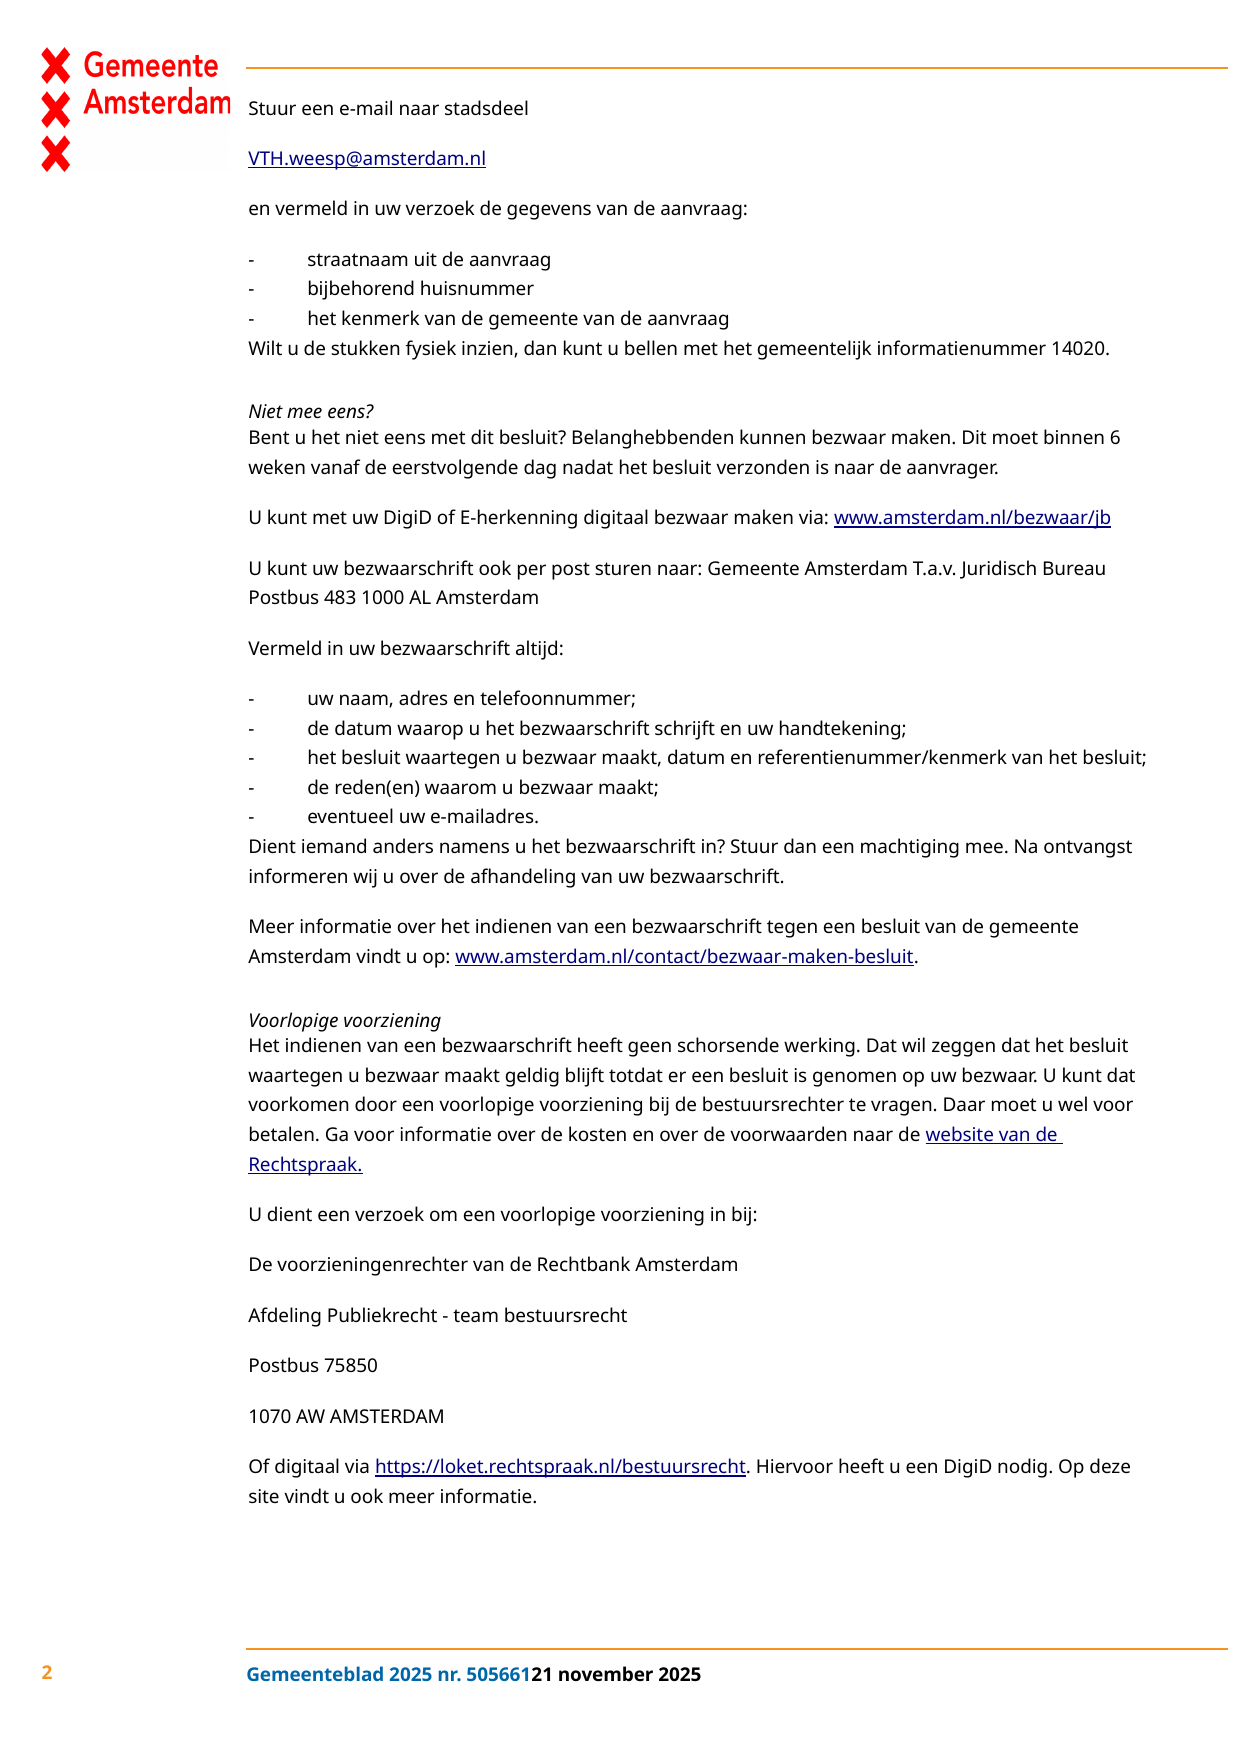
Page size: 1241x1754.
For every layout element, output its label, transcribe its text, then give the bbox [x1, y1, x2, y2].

text U kunt uw bezwaarschrift ook per post sturen naar: Gemeente Amsterdam T.a.v. Juridisch Bureau Postbus 483 1000 AL Amsterdam [248, 555, 1152, 610]
text 1070 AW AMSTERDAM [248, 1403, 1152, 1429]
text Afdeling Publiekrecht - team bestuursrecht [248, 1302, 1152, 1328]
list het besluit waartegen u bezwaar maakt, datum en referentienummer/kenmerk van het besluit; [248, 744, 1152, 770]
list het kenmerk van de gemeente van de aanvraag [248, 305, 1152, 331]
list bijbehorend huisnummer [248, 276, 1152, 301]
text VTH.weesp@amsterdam.nl [248, 145, 1152, 171]
text Niet mee eens? [248, 399, 1152, 424]
text U dient een verzoek om een voorlopige voorziening in bij: [248, 1201, 1152, 1227]
list de reden(en) waarom u bezwaar maakt; [248, 774, 1152, 800]
text Het indienen van een bezwaarschrift heeft geen schorsende werking. Dat wil zeggen dat het besluit waartegen u bezwaar maakt geldig blijft totdat er een besluit is genomen op uw bezwaar. U kunt dat voorkomen door een voorlopige voorziening bij de bestuursrechter te vragen. Daar moet u wel voor betalen. Ga voor informatie over de kosten en over de voorwaarden naar de website van de Rechtspraak. [248, 1032, 1152, 1177]
text Meer informatie over het indienen van een bezwaarschrift tegen een besluit van de gemeente Amsterdam vindt u op: www.amsterdam.nl/contact/bezwaar-maken-besluit. [248, 913, 1152, 968]
text Dient iemand anders namens u het bezwaarschrift in? Stuur dan een machtiging mee. Na ontvangst informeren wij u over de afhandeling van uw bezwaarschrift. [248, 833, 1152, 888]
text Voorlopige voorziening [248, 1007, 1152, 1032]
text Bent u het niet eens met dit besluit? Belanghebbenden kunnen bezwaar maken. Dit moet binnen 6 weken vanaf de eerstvolgende dag nadat het besluit verzonden is naar de aanvrager. [248, 424, 1152, 480]
list straatnaam uit de aanvraag [248, 246, 1152, 272]
list de datum waarop u het bezwaarschrift schrijft en uw handtekening; [248, 715, 1152, 741]
text Wilt u de stukken fysiek inzien, dan kunt u bellen met het gemeentelijk informatienummer 14020. [248, 335, 1152, 361]
text en vermeld in uw verzoek de gegevens van de aanvraag: [248, 196, 1152, 221]
text Stuur een e-mail naar stadsdeel [248, 95, 1152, 121]
text U kunt met uw DigiD of E-herkenning digitaal bezwaar maken via: www.amsterdam.nl/bezwaar/jb [248, 504, 1152, 530]
text De voorzieningenrechter van de Rechtbank Amsterdam [248, 1252, 1152, 1277]
text Of digitaal via https://loket.rechtspraak.nl/bestuursrecht. Hiervoor heeft u een DigiD nodig. Op deze site vindt u ook meer informatie. [248, 1453, 1152, 1509]
list uw naam, adres en telefoonnummer; [248, 685, 1152, 711]
text Vermeld in uw bezwaarschrift altijd: [248, 635, 1152, 661]
picture [41, 47, 231, 172]
text Postbus 75850 [248, 1352, 1152, 1378]
list eventueel uw e-mailadres. [248, 804, 1152, 829]
